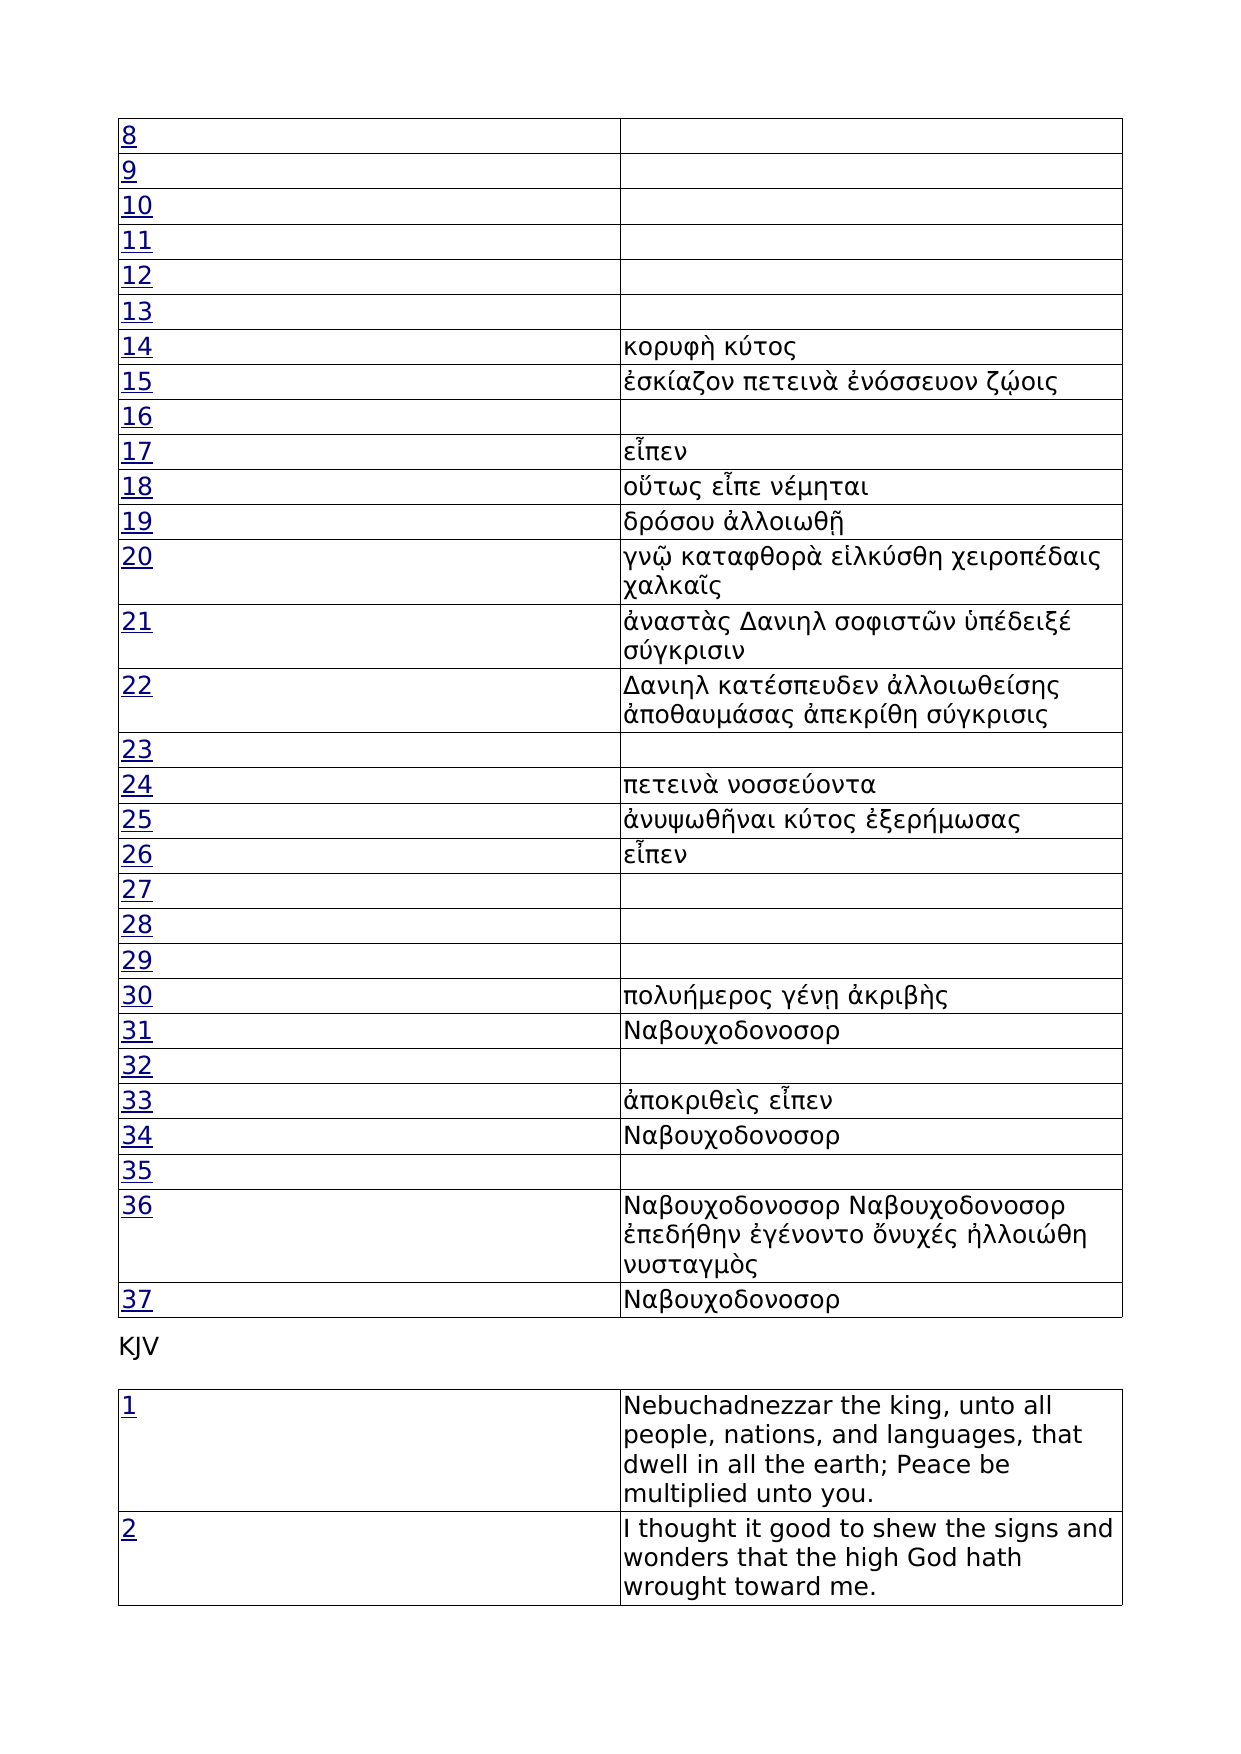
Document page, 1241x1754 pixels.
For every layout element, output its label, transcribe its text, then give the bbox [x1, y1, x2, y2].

table_cell [621, 225, 1122, 258]
table_cell εἶπεν [621, 839, 1122, 873]
table_cell 31 [119, 1014, 620, 1048]
table_cell 23 [119, 733, 620, 767]
table_header 1 [119, 1390, 620, 1511]
table_cell 34 [119, 1119, 620, 1153]
table_cell [621, 1049, 1122, 1083]
table_cell ἀνυψωθῆναι κύτος ἐξερήμωσας [621, 804, 1122, 837]
table_cell 16 [119, 400, 620, 434]
table_cell 25 [119, 804, 620, 837]
table_cell 30 [119, 979, 620, 1013]
table_cell Ναβουχοδονοσορ Ναβουχοδονοσορ ἐπεδήθην ἐγένοντο ὄνυχές ἠλλοιώθη νυσταγμὸς [621, 1190, 1122, 1282]
table_cell 32 [119, 1049, 620, 1083]
table_cell ἐσκίαζον πετεινὰ ἐνόσσευον ζῴοις [621, 365, 1122, 399]
table_cell 10 [119, 189, 620, 223]
table_cell [621, 260, 1122, 294]
table_cell 13 [119, 295, 620, 329]
table_cell [621, 1155, 1122, 1188]
table_cell ἀποκριθεὶς εἶπεν [621, 1084, 1122, 1118]
table_cell 18 [119, 470, 620, 504]
table_cell 37 [119, 1283, 620, 1317]
table_cell [621, 400, 1122, 434]
table_cell [621, 154, 1122, 188]
table_cell Ναβουχοδονοσορ [621, 1014, 1122, 1048]
table_cell 8 [119, 119, 620, 153]
table_cell [621, 189, 1122, 223]
table_cell I thought it good to shew the signs and wonders that the high God hath wrought toward me. [621, 1512, 1122, 1604]
table_cell Δανιηλ κατέσπευδεν ἀλλοιωθείσης ἀποθαυμάσας ἀπεκρίθη σύγκρισις [621, 669, 1122, 732]
table_cell εἶπεν [621, 435, 1122, 469]
table_cell 26 [119, 839, 620, 873]
table_cell Ναβουχοδονοσορ [621, 1283, 1122, 1317]
table_cell 22 [119, 669, 620, 732]
table_cell [621, 295, 1122, 329]
table_cell γνῷ καταφθορὰ εἱλκύσθη χειροπέδαις χαλκαῖς [621, 540, 1122, 604]
table_cell 2 [119, 1512, 620, 1604]
table_cell ἀναστὰς Δανιηλ σοφιστῶν ὑπέδειξέ σύγκρισιν [621, 605, 1122, 668]
table_cell Ναβουχοδονοσορ [621, 1119, 1122, 1153]
table_cell πολυήμερος γένῃ ἀκριβὴς [621, 979, 1122, 1013]
table_cell 27 [119, 874, 620, 908]
table_cell [621, 119, 1122, 153]
table_cell οὕτως εἶπε νέμηται [621, 470, 1122, 504]
table_cell 21 [119, 605, 620, 668]
table_cell [621, 874, 1122, 908]
table_cell 29 [119, 944, 620, 978]
table_cell κορυφὴ κύτος [621, 330, 1122, 364]
table_cell 14 [119, 330, 620, 364]
table_header Nebuchadnezzar the king, unto all people, nations, and languages, that dwell in all the earth; Peace be multiplied unto you. [621, 1390, 1122, 1511]
table_cell 24 [119, 768, 620, 802]
table_cell [621, 944, 1122, 978]
table_cell 11 [119, 225, 620, 258]
table_cell δρόσου ἀλλοιωθῇ [621, 505, 1122, 539]
table_cell 12 [119, 260, 620, 294]
table_cell 20 [119, 540, 620, 604]
table_cell 17 [119, 435, 620, 469]
table_cell πετεινὰ νοσσεύοντα [621, 768, 1122, 802]
table_cell 15 [119, 365, 620, 399]
table_cell 19 [119, 505, 620, 539]
table_cell [621, 909, 1122, 943]
table_cell 36 [119, 1190, 620, 1282]
table_cell 28 [119, 909, 620, 943]
table_cell 9 [119, 154, 620, 188]
table_cell [621, 733, 1122, 767]
table_cell 33 [119, 1084, 620, 1118]
text KJV [118, 1332, 1122, 1361]
table_cell 35 [119, 1155, 620, 1188]
